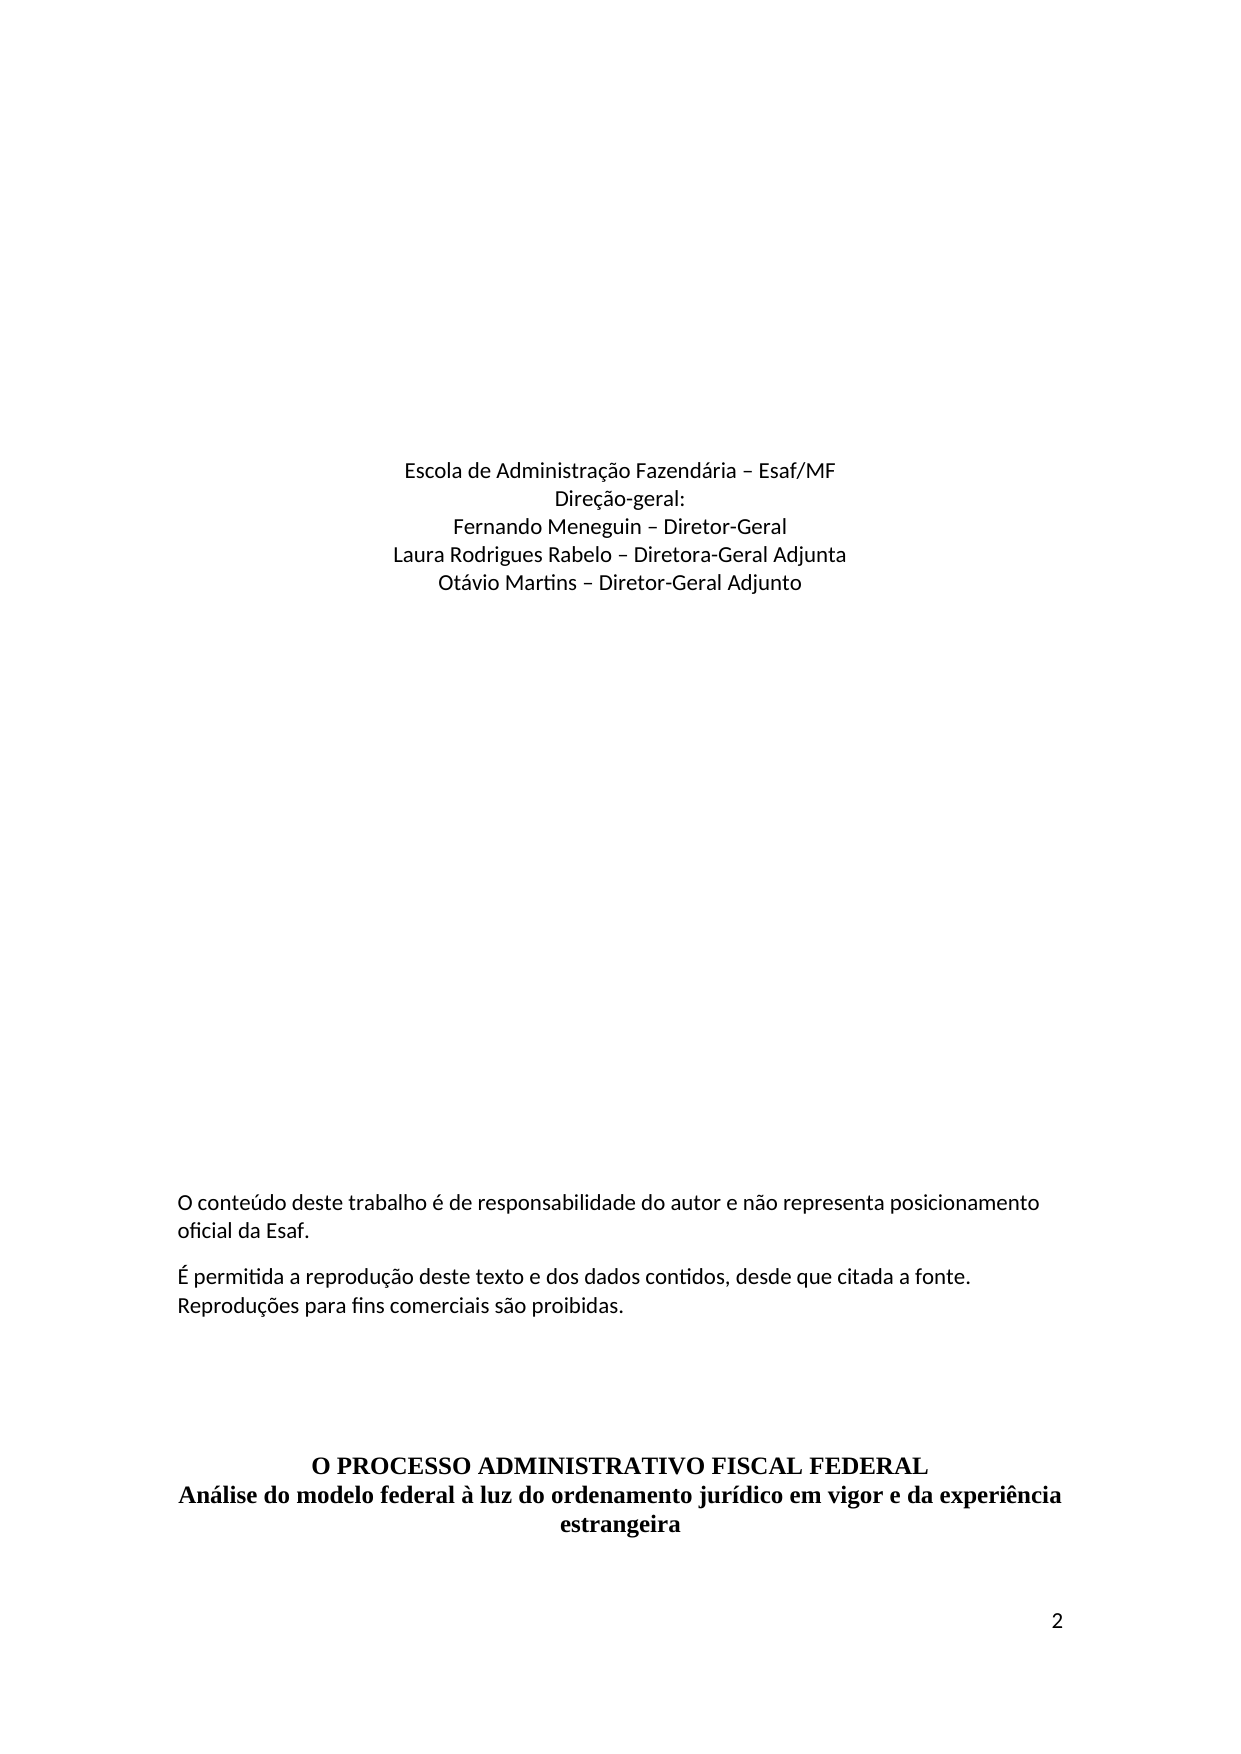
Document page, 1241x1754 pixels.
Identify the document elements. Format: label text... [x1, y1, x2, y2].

text Análise do modelo federal à luz do ordenamento jurídico em vigor e da experiência estrangeira [177, 1480, 1063, 1538]
text Escola de Administração Fazendária – Esaf/MF [177, 456, 1063, 484]
text Laura Rodrigues Rabelo – Diretora-Geral Adjunta [177, 540, 1063, 568]
text É permitida a reprodução deste texto e dos dados contidos, desde que citada a fonte. Reproduções para fins comerciais são proibidas. [177, 1262, 1063, 1319]
text Fernando Meneguin – Diretor-Geral [177, 512, 1063, 540]
text Otávio Martins – Diretor-Geral Adjunto [177, 568, 1063, 596]
text Direção-geral: [177, 484, 1063, 512]
text O conteúdo deste trabalho é de responsabilidade do autor e não representa posicionamento oficial da Esaf. [177, 1188, 1063, 1244]
text O PROCESSO ADMINISTRATIVO FISCAL FEDERAL [177, 1451, 1063, 1480]
